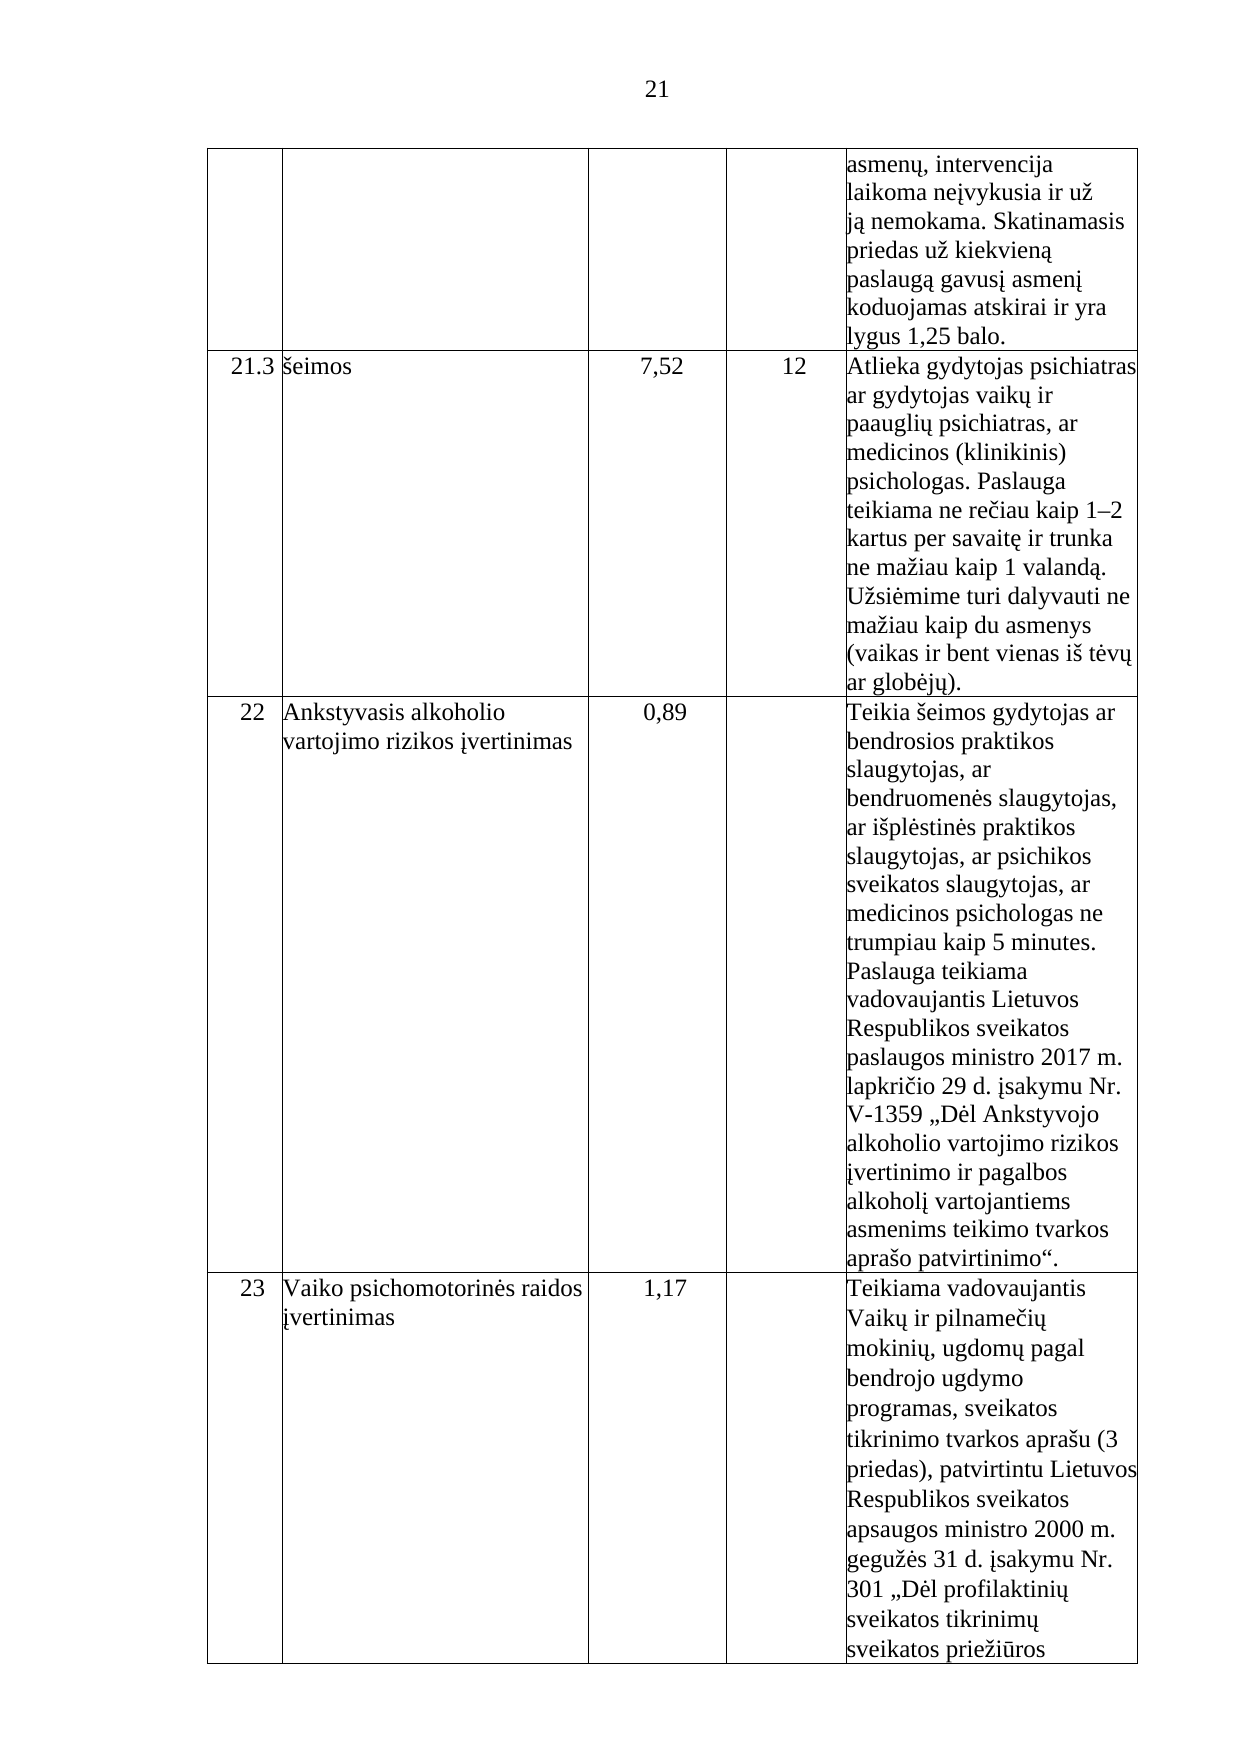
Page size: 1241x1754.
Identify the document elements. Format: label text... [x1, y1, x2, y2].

table_cell [589, 149, 726, 350]
table_cell 1,17 [589, 1273, 726, 1663]
table_cell 7,52 [589, 351, 726, 696]
table_cell [727, 1273, 846, 1663]
table_cell 23 [208, 1273, 282, 1663]
table_cell [727, 149, 846, 350]
table_cell šeimos [283, 351, 588, 696]
table_cell [208, 149, 282, 350]
table_cell 12 [727, 351, 846, 696]
table_cell Atlieka gydytojas psichiatras ar gydytojas vaikų ir paauglių psichiatras, ar medicinos (klinikinis) psichologas. Paslauga teikiama ne rečiau kaip 1–2 kartus per savaitę ir trunka ne mažiau kaip 1 valandą. Užsiėmime turi dalyvauti ne mažiau kaip du asmenys (vaikas ir bent vienas iš tėvų ar globėjų). [847, 351, 1137, 696]
table_cell [727, 697, 846, 1272]
table_cell 21.3 [208, 351, 282, 696]
table_cell 22 [208, 697, 282, 1272]
table_cell [283, 149, 588, 350]
table_cell Teikiama vadovaujantis Vaikų ir pilnamečių mokinių, ugdomų pagal bendrojo ugdymo programas, sveikatos tikrinimo tvarkos aprašu (3 priedas), patvirtintu Lietuvos Respublikos sveikatos apsaugos ministro 2000 m. gegužės 31 d. įsakymu Nr. 301 „Dėl profilaktinių sveikatos tikrinimų sveikatos priežiūros [847, 1273, 1137, 1663]
table_cell 0,89 [589, 697, 726, 1272]
table_cell Vaiko psichomotorinės raidos įvertinimas [283, 1273, 588, 1663]
table_cell asmenų, intervencija laikoma neįvykusia ir už ją nemokama. Skatinamasis priedas už kiekvieną paslaugą gavusį asmenį koduojamas atskirai ir yra lygus 1,25 balo. [847, 149, 1137, 350]
table_cell Ankstyvasis alkoholio vartojimo rizikos įvertinimas [283, 697, 588, 1272]
table_cell Teikia šeimos gydytojas ar bendrosios praktikos slaugytojas, ar bendruomenės slaugytojas, ar išplėstinės praktikos slaugytojas, ar psichikos sveikatos slaugytojas, ar medicinos psichologas ne trumpiau kaip 5 minutes. Paslauga teikiama vadovaujantis Lietuvos Respublikos sveikatos paslaugos ministro 2017 m. lapkričio 29 d. įsakymu Nr. V-1359 „Dėl Ankstyvojo alkoholio vartojimo rizikos įvertinimo ir pagalbos alkoholį vartojantiems asmenims teikimo tvarkos aprašo patvirtinimo“. [847, 697, 1137, 1272]
